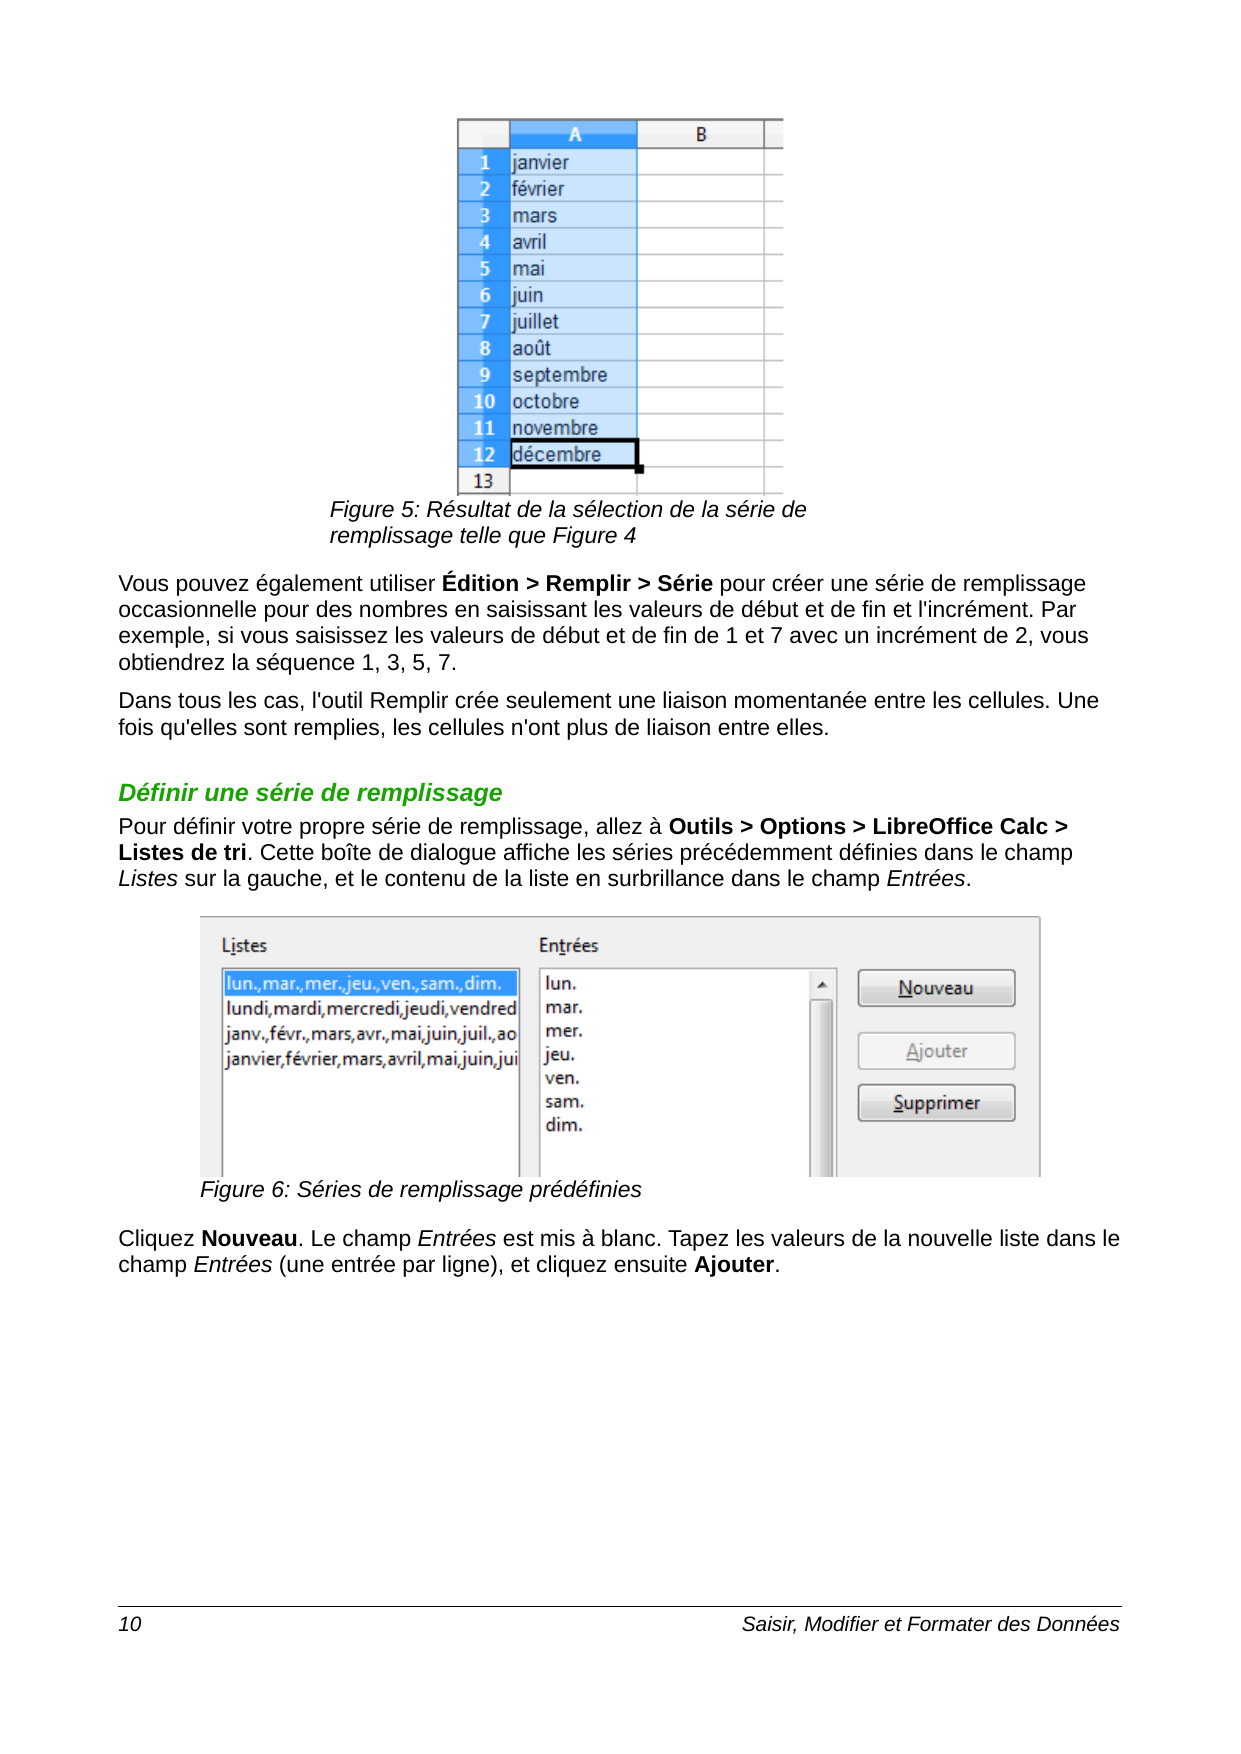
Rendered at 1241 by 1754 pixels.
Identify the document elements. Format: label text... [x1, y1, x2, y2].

text Vous pouvez également utiliser Édition > Remplir > Série pour créer une série de remplissage occasionnelle pour des nombres en saisissant les valeurs de début et de fin et l'incrément. Par exemple, si vous saisissez les valeurs de début et de fin de 1 et 7 avec un incrément de 2, vous obtiendrez la séquence 1, 3, 5, 7. [118, 569, 1122, 675]
text Pour définir votre propre série de remplissage, allez à Outils > Options > LibreOffice Calc > Listes de tri. Cette boîte de dialogue affiche les séries précédemment définies dans le champ Listes sur la gauche, et le contenu de la liste en surbrillance dans le champ Entrées. [118, 813, 1122, 892]
picture [200, 916, 1041, 1177]
text Figure 5: Résultat de la sélection de la série de remplissage telle que Figure 4 [329, 118, 911, 549]
text Figure 6: Séries de remplissage prédéfinies [200, 1177, 1040, 1203]
text Dans tous les cas, l'outil Remplir crée seulement une liaison momentanée entre les cellules. Une fois qu'elles sont remplies, les cellules n'ont plus de liaison entre elles. [118, 687, 1122, 740]
picture [456, 118, 784, 496]
text Cliquez Nouveau. Le champ Entrées est mis à blanc. Tapez les valeurs de la nouvelle liste dans le champ Entrées (une entrée par ligne), et cliquez ensuite Ajouter. [118, 1225, 1122, 1278]
subtitle Définir une série de remplissage [118, 778, 1122, 806]
